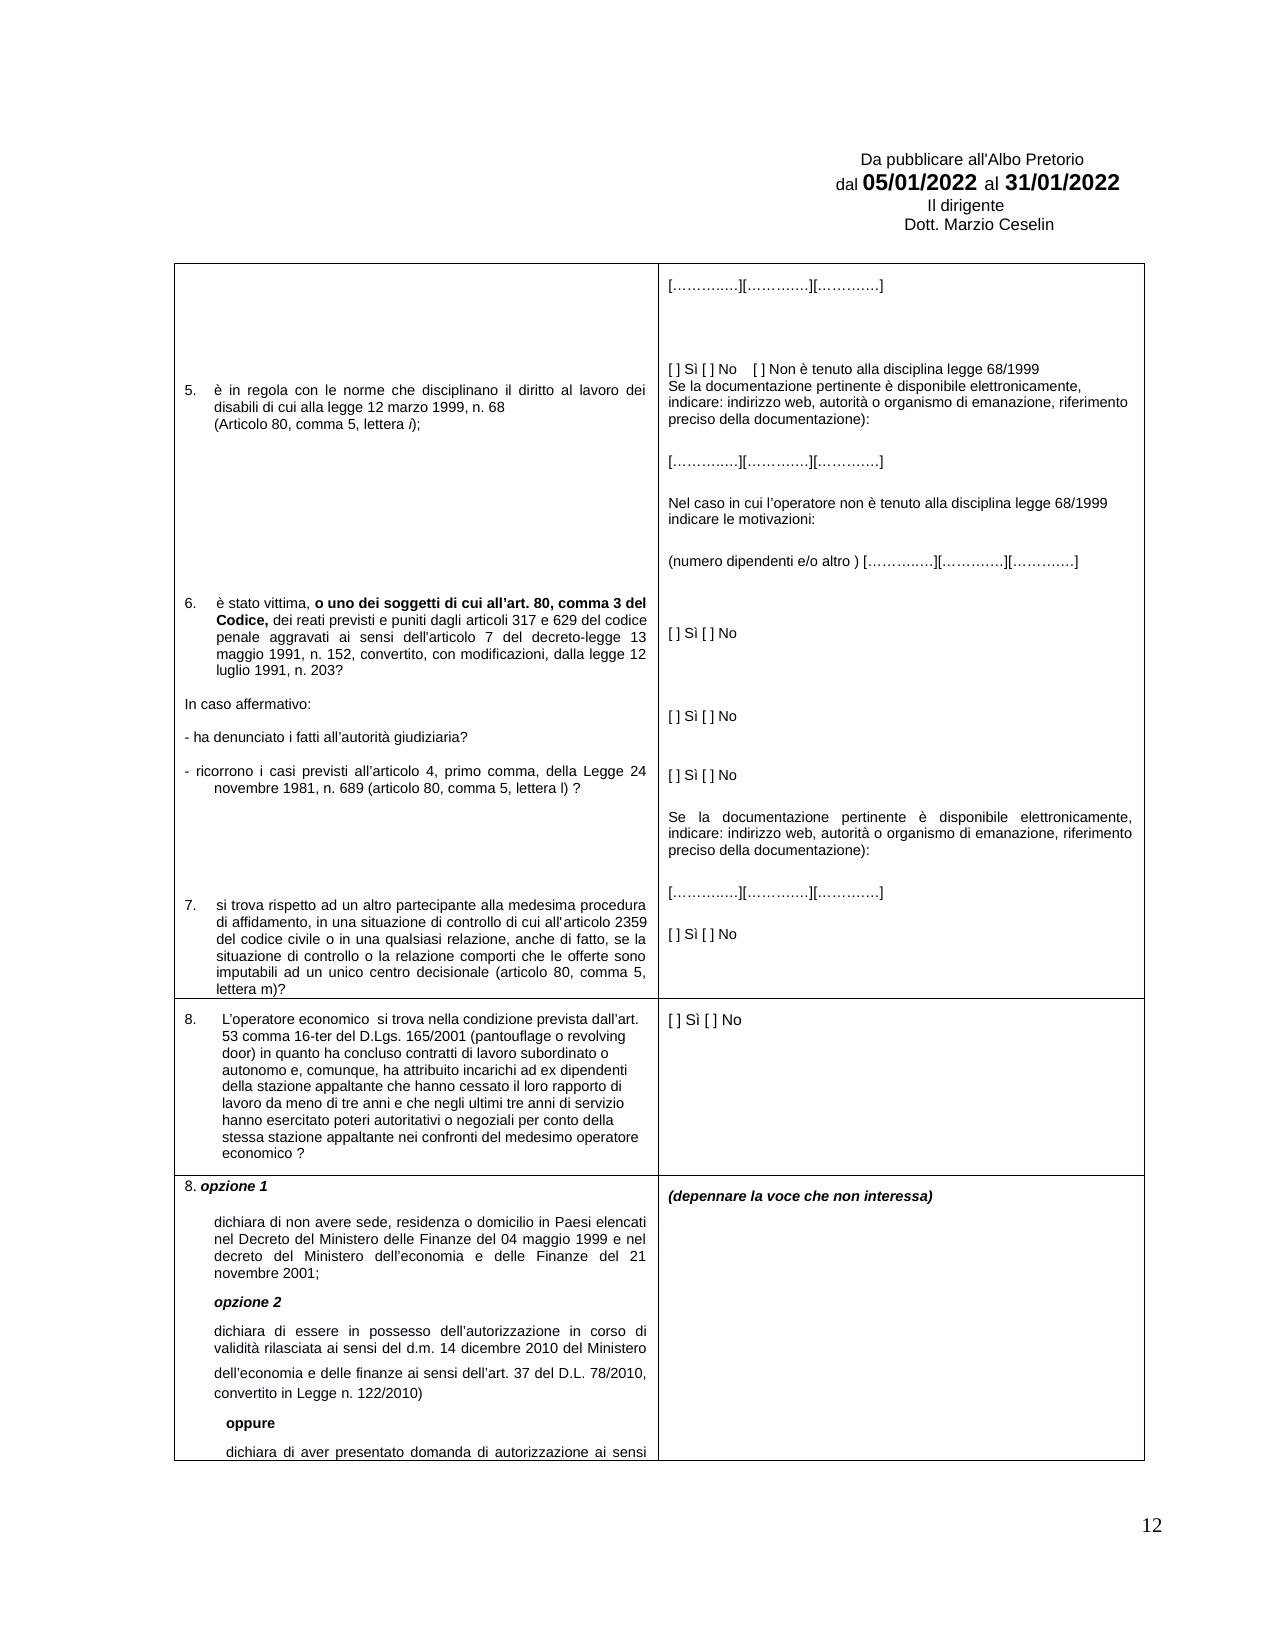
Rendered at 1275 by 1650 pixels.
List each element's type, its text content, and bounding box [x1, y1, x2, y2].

table_cell (depennare la voce che non interessa) [659, 1176, 1144, 1460]
table_cell [ ] Sì [ ] No [659, 999, 1144, 1174]
table_cell L’operatore economico si trova nella condizione prevista dall’art. 53 comma 16-ter del D.Lgs. 165/2001 (pantouflage o revolving door) in quanto ha concluso contratti di lavoro subordinato o autonomo e, comunque, ha attribuito incarichi ad ex dipendenti della stazione appaltante che hanno cessato il loro rapporto di lavoro da meno di tre anni e che negli ultimi tre anni di servizio hanno esercitato poteri autoritativi o negoziali per conto della stessa stazione appaltante nei confronti del medesimo operatore economico ? [175, 999, 658, 1174]
table_cell L’operatore economico si trova in una delle seguenti situazioni ? è stato soggetto alla sanzione interdittiva di cui all'articolo 9, comma 2, lettera c) del decreto legislativo 8 giugno 2001, n. 231 o ad altra sanzione che comporta il divieto di contrarre con la pubblica amministrazione, compresi i provvedimenti interdittivi di cui all'articolo 14 del decreto legislativo 9 aprile 2008, n. 81 (Articolo 80, comma 5, lettera f); è iscritto nel Casellario informatico tenuto dall'Osservatorio dell'ANAC per aver presentato false dichiarazioni o falsa documentazione nelle procedure di gara e negli affidamenti di subappalti (il motivo di esclusione perdura fino a quando opera l'iscrizione nel Casellario informatico) o nella procedura di gara in corso e negli affidamenti di subappalti sono presentate documentazione o dichiarazioni non veritiere (Articolo 80, comma 5, lettera f-bis e f-ter); è iscritto nel casellario informatico tenuto dall'Osservatorio dell'ANAC per aver presentato false dichiarazioni o falsa documentazione ai fini del rilascio dell'attestazione di qualificazione, per il periodo durante il quale perdura l'iscrizione (Articolo 80, comma 5, lettera g); ha violato il divieto di intestazione fiduciaria di cui all'articolo 17 della legge 19 marzo 1990, n. 55 (Articolo 80, comma 5, lettera h)? In caso affermativo : - indicare la data dell’accertamento definitivo e l’autorità o organismo di emanazione: - la violazione è stata rimossa ? è in regola con le norme che disciplinano il diritto al lavoro dei disabili di cui alla legge 12 marzo 1999, n. 68 (Articolo 80, comma 5, lettera i); è stato vittima, o uno dei soggetti di cui all’art. 80, comma 3 del Codice, dei reati previsti e puniti dagli articoli 317 e 629 del codice penale aggravati ai sensi dell'articolo 7 del decreto-legge 13 maggio 1991, n. 152, convertito, con modificazioni, dalla legge 12 luglio 1991, n. 203? In caso affermativo: - ha denunciato i fatti all’autorità giudiziaria? - ricorrono i casi previsti all’articolo 4, primo comma, della Legge 24 novembre 1981, n. 689 (articolo 80, comma 5, lettera l) ? si trova rispetto ad un altro partecipante alla medesima procedura di affidamento, in una situazione di controllo di cui all'articolo 2359 del codice civile o in una qualsiasi relazione, anche di fatto, se la situazione di controllo o la relazione comporti che le offerte sono imputabili ad un unico centro decisionale (articolo 80, comma 5, lettera m)? [175, 264, 658, 997]
table_cell 8. opzione 1 dichiara di non avere sede, residenza o domicilio in Paesi elencati nel Decreto del Ministero delle Finanze del 04 maggio 1999 e nel decreto del Ministero dell’economia e delle Finanze del 21 novembre 2001; opzione 2 dichiara di essere in possesso dell’autorizzazione in corso di validità rilasciata ai sensi del d.m. 14 dicembre 2010 del Ministero dell’economia e delle finanze ai sensi dell’art. 37 del D.L. 78/2010, convertito in Legge n. 122/2010) oppure dichiara di aver presentato domanda di autorizzazione ai sensi [175, 1176, 658, 1460]
table_cell [………..…][……….…][……….…] [ ] Sì [ ] No [ ] Non è tenuto alla disciplina legge 68/1999 Se la documentazione pertinente è disponibile elettronicamente, indicare: indirizzo web, autorità o organismo di emanazione, riferimento preciso della documentazione): [………..…][……….…][……….…] Nel caso in cui l’operatore non è tenuto alla disciplina legge 68/1999 indicare le motivazioni: (numero dipendenti e/o altro ) [………..…][……….…][……….…] [ ] Sì [ ] No [ ] Sì [ ] No [ ] Sì [ ] No Se la documentazione pertinente è disponibile elettronicamente, indicare: indirizzo web, autorità o organismo di emanazione, riferimento preciso della documentazione): [………..…][……….…][……….…] [ ] Sì [ ] No [659, 264, 1144, 997]
